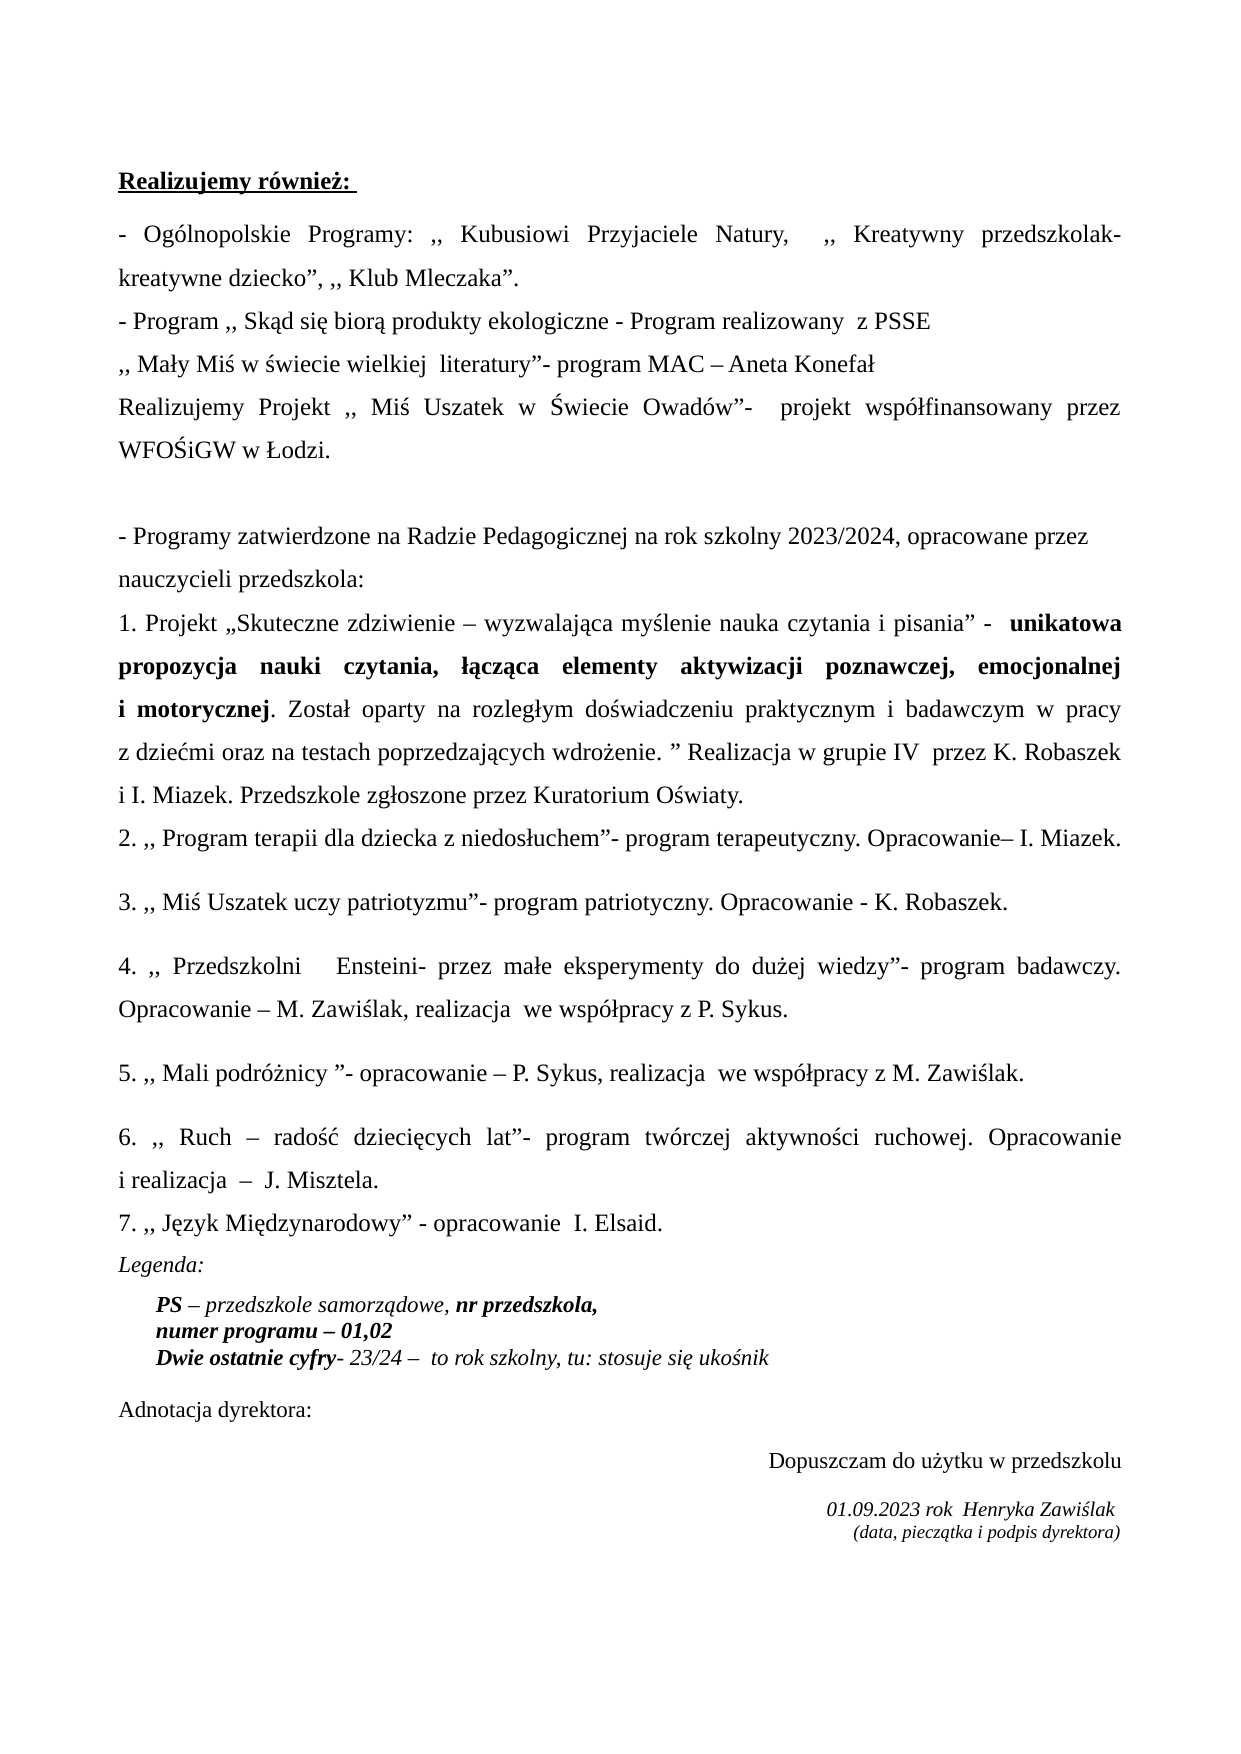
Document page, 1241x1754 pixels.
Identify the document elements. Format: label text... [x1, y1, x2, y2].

text numer programu – 01,02 [156, 1317, 1122, 1344]
text 01.09.2023 rok Henryka Zawiślak [118, 1497, 1122, 1521]
text 5. ,, Mali podróżnicy ”- opracowanie – P. Sykus, realizacja we współpracy z M. Zawiślak. [118, 1058, 1122, 1087]
text 3. ,, Miś Uszatek uczy patriotyzmu”- program patriotyczny. Opracowanie - K. Robaszek. [118, 887, 1122, 916]
text Dwie ostatnie cyfry- 23/24 – to rok szkolny, tu: stosuje się ukośnik [156, 1344, 1122, 1370]
text Realizujemy Projekt ,, Miś Uszatek w Świecie Owadów”- projekt współfinansowany przez WFOŚiGW w Łodzi. [118, 392, 1122, 464]
text Realizujemy również: [118, 169, 1122, 194]
text 4. ,, Przedszkolni Ensteini- przez małe eksperymenty do dużej wiedzy”- program badawczy. Opracowanie – M. Zawiślak, realizacja we współpracy z P. Sykus. [118, 951, 1122, 1023]
text - Program ,, Skąd się biorą produkty ekologiczne - Program realizowany z PSSE [118, 306, 1122, 334]
text - Programy zatwierdzone na Radzie Pedagogicznej na rok szkolny 2023/2024, opracowane przez nauczycieli przedszkola: [118, 521, 1122, 593]
text 1. Projekt „Skuteczne zdziwienie – wyzwalająca myślenie nauka czytania i pisania” - unikatowa propozycja nauki czytania, łącząca elementy aktywizacji poznawczej, emocjonalnej i motorycznej. Został oparty na rozległym doświadczeniu praktycznym i badawczym w pracy z dziećmi oraz na testach poprzedzających wdrożenie. ” Realizacja w grupie IV przez K. Robaszek i I. Miazek. Przedszkole zgłoszone przez Kuratorium Oświaty. [118, 608, 1122, 809]
text Adnotacja dyrektora: [118, 1396, 1122, 1423]
text 7. ,, Język Międzynarodowy” - opracowanie I. Elsaid. [118, 1208, 1122, 1237]
text (data, pieczątka i podpis dyrektora) [118, 1521, 1122, 1543]
text Legenda: [118, 1252, 1122, 1278]
text - Ogólnopolskie Programy: ,, Kubusiowi Przyjaciele Natury, ,, Kreatywny przedszkolak- kreatywne dziecko”, ,, Klub Mleczaka”. [118, 219, 1122, 291]
text PS – przedszkole samorządowe, nr przedszkola, [156, 1291, 1122, 1317]
text 6. ,, Ruch – radość dziecięcych lat”- program twórczej aktywności ruchowej. Opracowanie i realizacja – J. Misztela. [118, 1122, 1122, 1194]
text 2. ,, Program terapii dla dziecka z niedosłuchem”- program terapeutyczny. Opracowanie– I. Miazek. [118, 823, 1122, 852]
text ,, Mały Miś w świecie wielkiej literatury”- program MAC – Aneta Konefał [118, 349, 1122, 378]
text Dopuszczam do użytku w przedszkolu [118, 1447, 1122, 1473]
